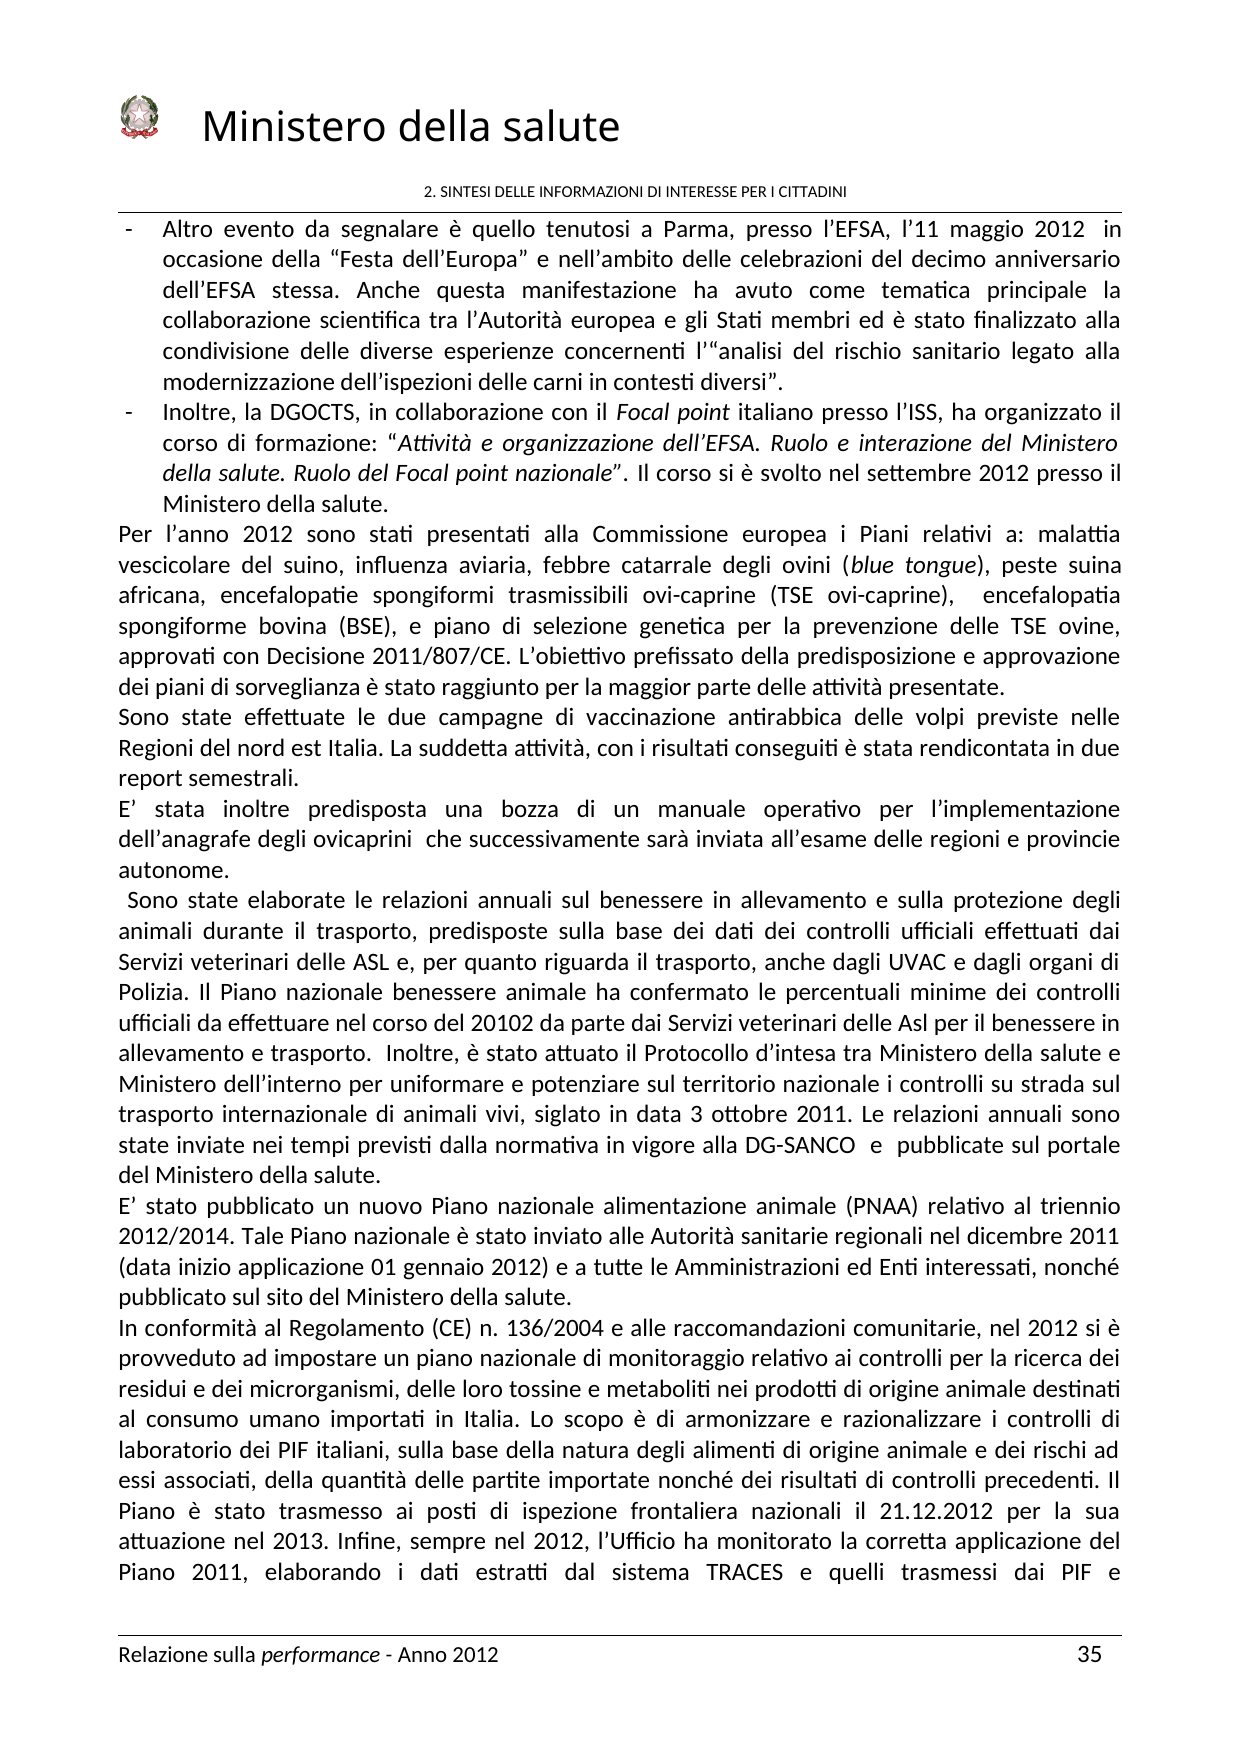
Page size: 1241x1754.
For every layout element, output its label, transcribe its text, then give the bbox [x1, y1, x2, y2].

text Sono state effettuate le due campagne di vaccinazione antirabbica delle volpi previste nelle Regioni del nord est Italia. La suddetta attività, con i risultati conseguiti è stata rendicontata in due report semestrali. [118, 701, 1122, 793]
list Inoltre, la DGOCTS, in collaborazione con il Focal point italiano presso l’ISS, ha organizzato il corso di formazione: “Attività e organizzazione dell’EFSA. Ruolo e interazione del Ministero della salute. Ruolo del Focal point nazionale”. Il corso si è svolto nel settembre 2012 presso il Ministero della salute. [125, 396, 1122, 518]
list Altro evento da segnalare è quello tenutosi a Parma, presso l’EFSA, l’11 maggio 2012 in occasione della “Festa dell’Europa” e nell’ambito delle celebrazioni del decimo anniversario dell’EFSA stessa. Anche questa manifestazione ha avuto come tematica principale la collaborazione scientifica tra l’Autorità europea e gli Stati membri ed è stato finalizzato alla condivisione delle diverse esperienze concernenti l’“analisi del rischio sanitario legato alla modernizzazione dell’ispezioni delle carni in contesti diversi”. [125, 213, 1122, 396]
text Per l’anno 2012 sono stati presentati alla Commissione europea i Piani relativi a: malattia vescicolare del suino, influenza aviaria, febbre catarrale degli ovini (blue tongue), peste suina africana, encefalopatie spongiformi trasmissibili ovi-caprine (TSE ovi-caprine), encefalopatia spongiforme bovina (BSE), e piano di selezione genetica per la prevenzione delle TSE ovine, approvati con Decisione 2011/807/CE. L’obiettivo prefissato della predisposizione e approvazione dei piani di sorveglianza è stato raggiunto per la maggior parte delle attività presentate. [118, 518, 1122, 701]
text Sono state elaborate le relazioni annuali sul benessere in allevamento e sulla protezione degli animali durante il trasporto, predisposte sulla base dei dati dei controlli ufficiali effettuati dai Servizi veterinari delle ASL e, per quanto riguarda il trasporto, anche dagli UVAC e dagli organi di Polizia. Il Piano nazionale benessere animale ha confermato le percentuali minime dei controlli ufficiali da effettuare nel corso del 20102 da parte dai Servizi veterinari delle Asl per il benessere in allevamento e trasporto. Inoltre, è stato attuato il Protocollo d’intesa tra Ministero della salute e Ministero dell’interno per uniformare e potenziare sul territorio nazionale i controlli su strada sul trasporto internazionale di animali vivi, siglato in data 3 ottobre 2011. Le relazioni annuali sono state inviate nei tempi previsti dalla normativa in vigore alla DG-SANCO e pubblicate sul portale del Ministero della salute. [118, 884, 1122, 1190]
text E’ stato pubblicato un nuovo Piano nazionale alimentazione animale (PNAA) relativo al triennio 2012/2014. Tale Piano nazionale è stato inviato alle Autorità sanitarie regionali nel dicembre 2011 (data inizio applicazione 01 gennaio 2012) e a tutte le Amministrazioni ed Enti interessati, nonché pubblicato sul sito del Ministero della salute. [118, 1190, 1122, 1312]
picture [119, 93, 161, 141]
text In conformità al Regolamento (CE) n. 136/2004 e alle raccomandazioni comunitarie, nel 2012 si è provveduto ad impostare un piano nazionale di monitoraggio relativo ai controlli per la ricerca dei residui e dei microrganismi, delle loro tossine e metaboliti nei prodotti di origine animale destinati al consumo umano importati in Italia. Lo scopo è di armonizzare e razionalizzare i controlli di laboratorio dei PIF italiani, sulla base della natura degli alimenti di origine animale e dei rischi ad essi associati, della quantità delle partite importate nonché dei risultati di controlli precedenti. Il Piano è stato trasmesso ai posti di ispezione frontaliera nazionali il 21.12.2012 per la sua attuazione nel 2013. Infine, sempre nel 2012, l’Ufficio ha monitorato la corretta applicazione del Piano 2011, elaborando i dati estratti dal sistema TRACES e quelli trasmessi dai PIF e [118, 1312, 1122, 1587]
text E’ stata inoltre predisposta una bozza di un manuale operativo per l’implementazione dell’anagrafe degli ovicaprini che successivamente sarà inviata all’esame delle regioni e provincie autonome. [118, 793, 1122, 884]
